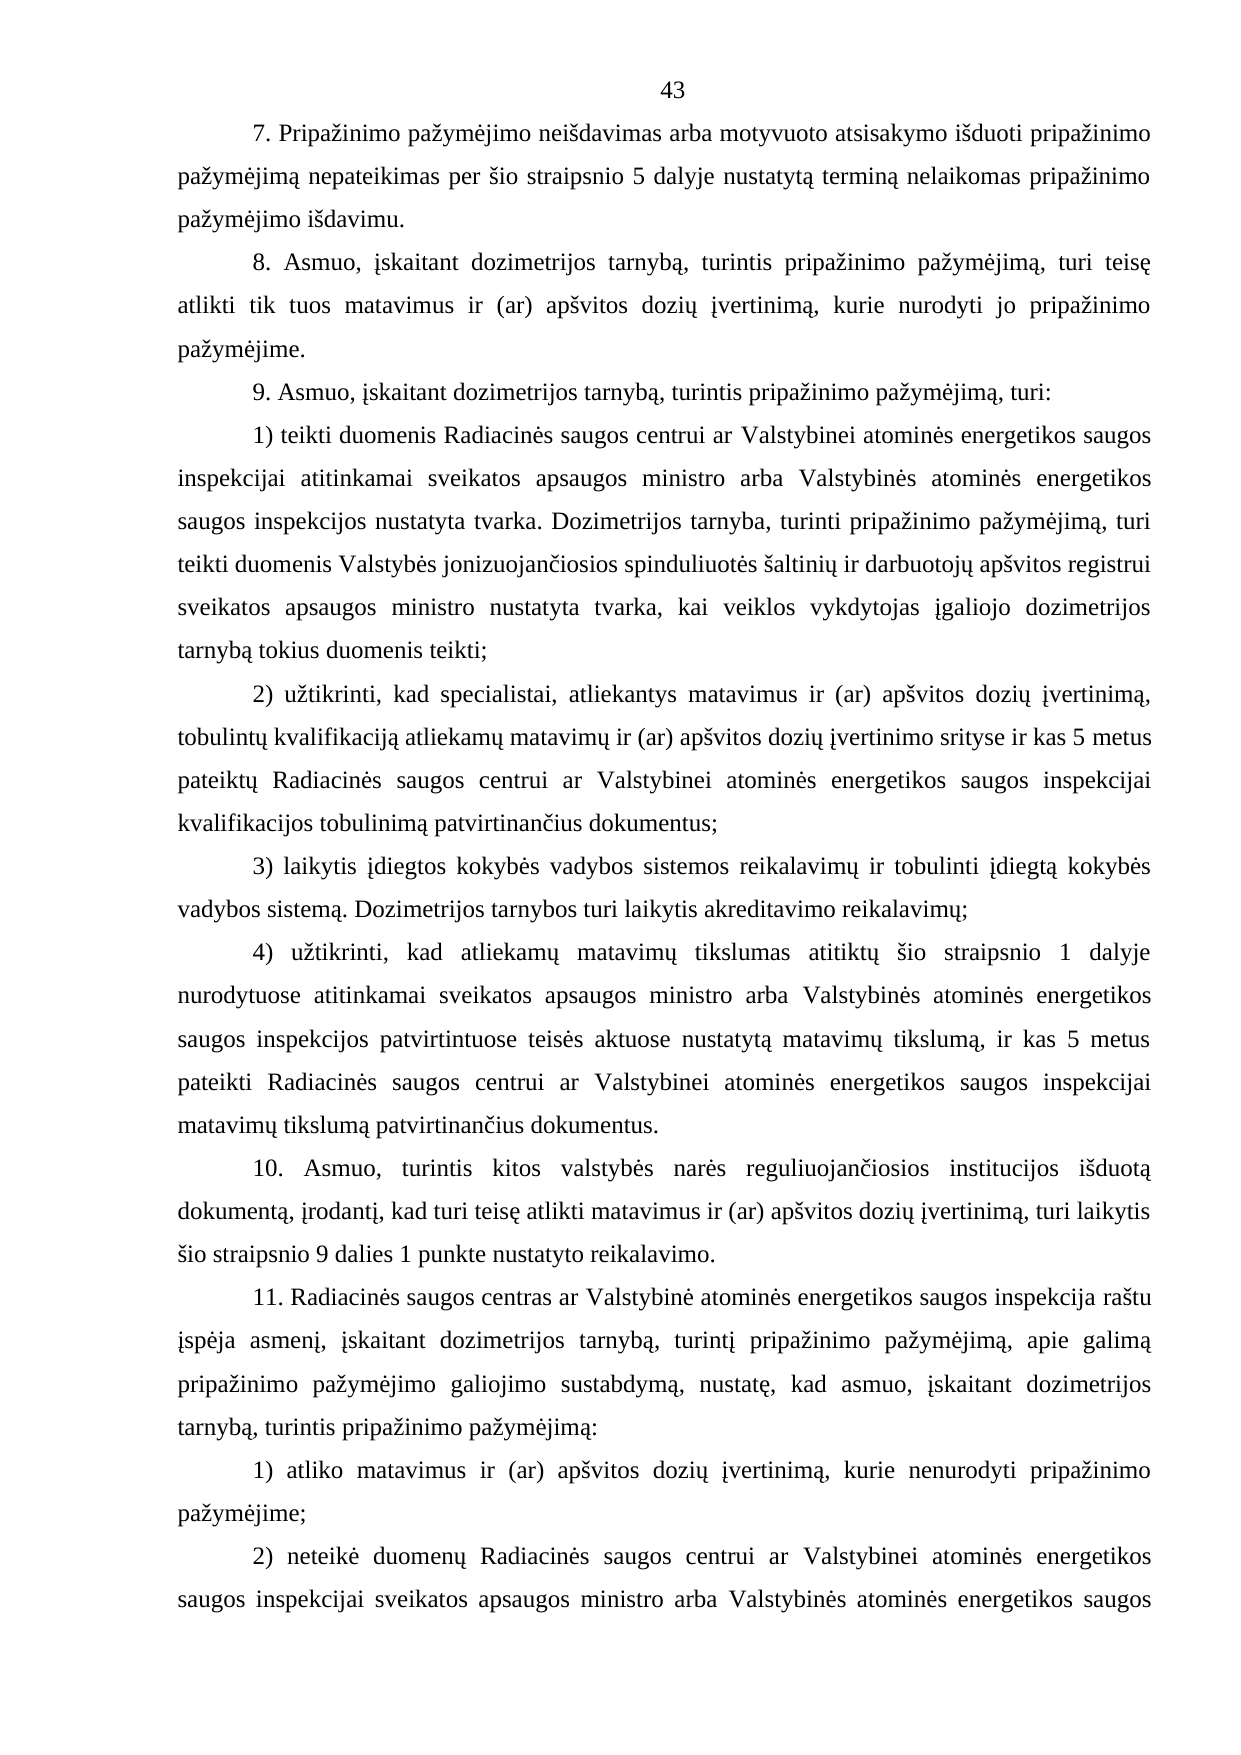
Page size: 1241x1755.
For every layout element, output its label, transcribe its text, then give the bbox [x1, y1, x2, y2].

text 2) neteikė duomenų Radiacinės saugos centrui ar Valstybinei atominės energetikos saugos inspekcijai sveikatos apsaugos ministro arba Valstybinės atominės energetikos saugos [177, 1541, 1152, 1613]
text 8. Asmuo, įskaitant dozimetrijos tarnybą, turintis pripažinimo pažymėjimą, turi teisę atlikti tik tuos matavimus ir (ar) apšvitos dozių įvertinimą, kurie nurodyti jo pripažinimo pažymėjime. [177, 247, 1152, 362]
text 3) laikytis įdiegtos kokybės vadybos sistemos reikalavimų ir tobulinti įdiegtą kokybės vadybos sistemą. Dozimetrijos tarnybos turi laikytis akreditavimo reikalavimų; [177, 851, 1152, 923]
text 7. Pripažinimo pažymėjimo neišdavimas arba motyvuoto atsisakymo išduoti pripažinimo pažymėjimą nepateikimas per šio straipsnio 5 dalyje nustatytą terminą nelaikomas pripažinimo pažymėjimo išdavimu. [177, 118, 1152, 233]
text 11. Radiacinės saugos centras ar Valstybinė atominės energetikos saugos inspekcija raštu įspėja asmenį, įskaitant dozimetrijos tarnybą, turintį pripažinimo pažymėjimą, apie galimą pripažinimo pažymėjimo galiojimo sustabdymą, nustatę, kad asmuo, įskaitant dozimetrijos tarnybą, turintis pripažinimo pažymėjimą: [177, 1282, 1152, 1441]
text 2) užtikrinti, kad specialistai, atliekantys matavimus ir (ar) apšvitos dozių įvertinimą, tobulintų kvalifikaciją atliekamų matavimų ir (ar) apšvitos dozių įvertinimo srityse ir kas 5 metus pateiktų Radiacinės saugos centrui ar Valstybinei atominės energetikos saugos inspekcijai kvalifikacijos tobulinimą patvirtinančius dokumentus; [177, 679, 1152, 837]
text 10. Asmuo, turintis kitos valstybės narės reguliuojančiosios institucijos išduotą dokumentą, įrodantį, kad turi teisę atlikti matavimus ir (ar) apšvitos dozių įvertinimą, turi laikytis šio straipsnio 9 dalies 1 punkte nustatyto reikalavimo. [177, 1153, 1152, 1268]
text 1) atliko matavimus ir (ar) apšvitos dozių įvertinimą, kurie nenurodyti pripažinimo pažymėjime; [177, 1455, 1152, 1527]
text 4) užtikrinti, kad atliekamų matavimų tikslumas atitiktų šio straipsnio 1 dalyje nurodytuose atitinkamai sveikatos apsaugos ministro arba Valstybinės atominės energetikos saugos inspekcijos patvirtintuose teisės aktuose nustatytą matavimų tikslumą, ir kas 5 metus pateikti Radiacinės saugos centrui ar Valstybinei atominės energetikos saugos inspekcijai matavimų tikslumą patvirtinančius dokumentus. [177, 937, 1152, 1139]
text 1) teikti duomenis Radiacinės saugos centrui ar Valstybinei atominės energetikos saugos inspekcijai atitinkamai sveikatos apsaugos ministro arba Valstybinės atominės energetikos saugos inspekcijos nustatyta tvarka. Dozimetrijos tarnyba, turinti pripažinimo pažymėjimą, turi teikti duomenis Valstybės jonizuojančiosios spinduliuotės šaltinių ir darbuotojų apšvitos registrui sveikatos apsaugos ministro nustatyta tvarka, kai veiklos vykdytojas įgaliojo dozimetrijos tarnybą tokius duomenis teikti; [177, 420, 1152, 664]
text 9. Asmuo, įskaitant dozimetrijos tarnybą, turintis pripažinimo pažymėjimą, turi: [177, 377, 1152, 406]
